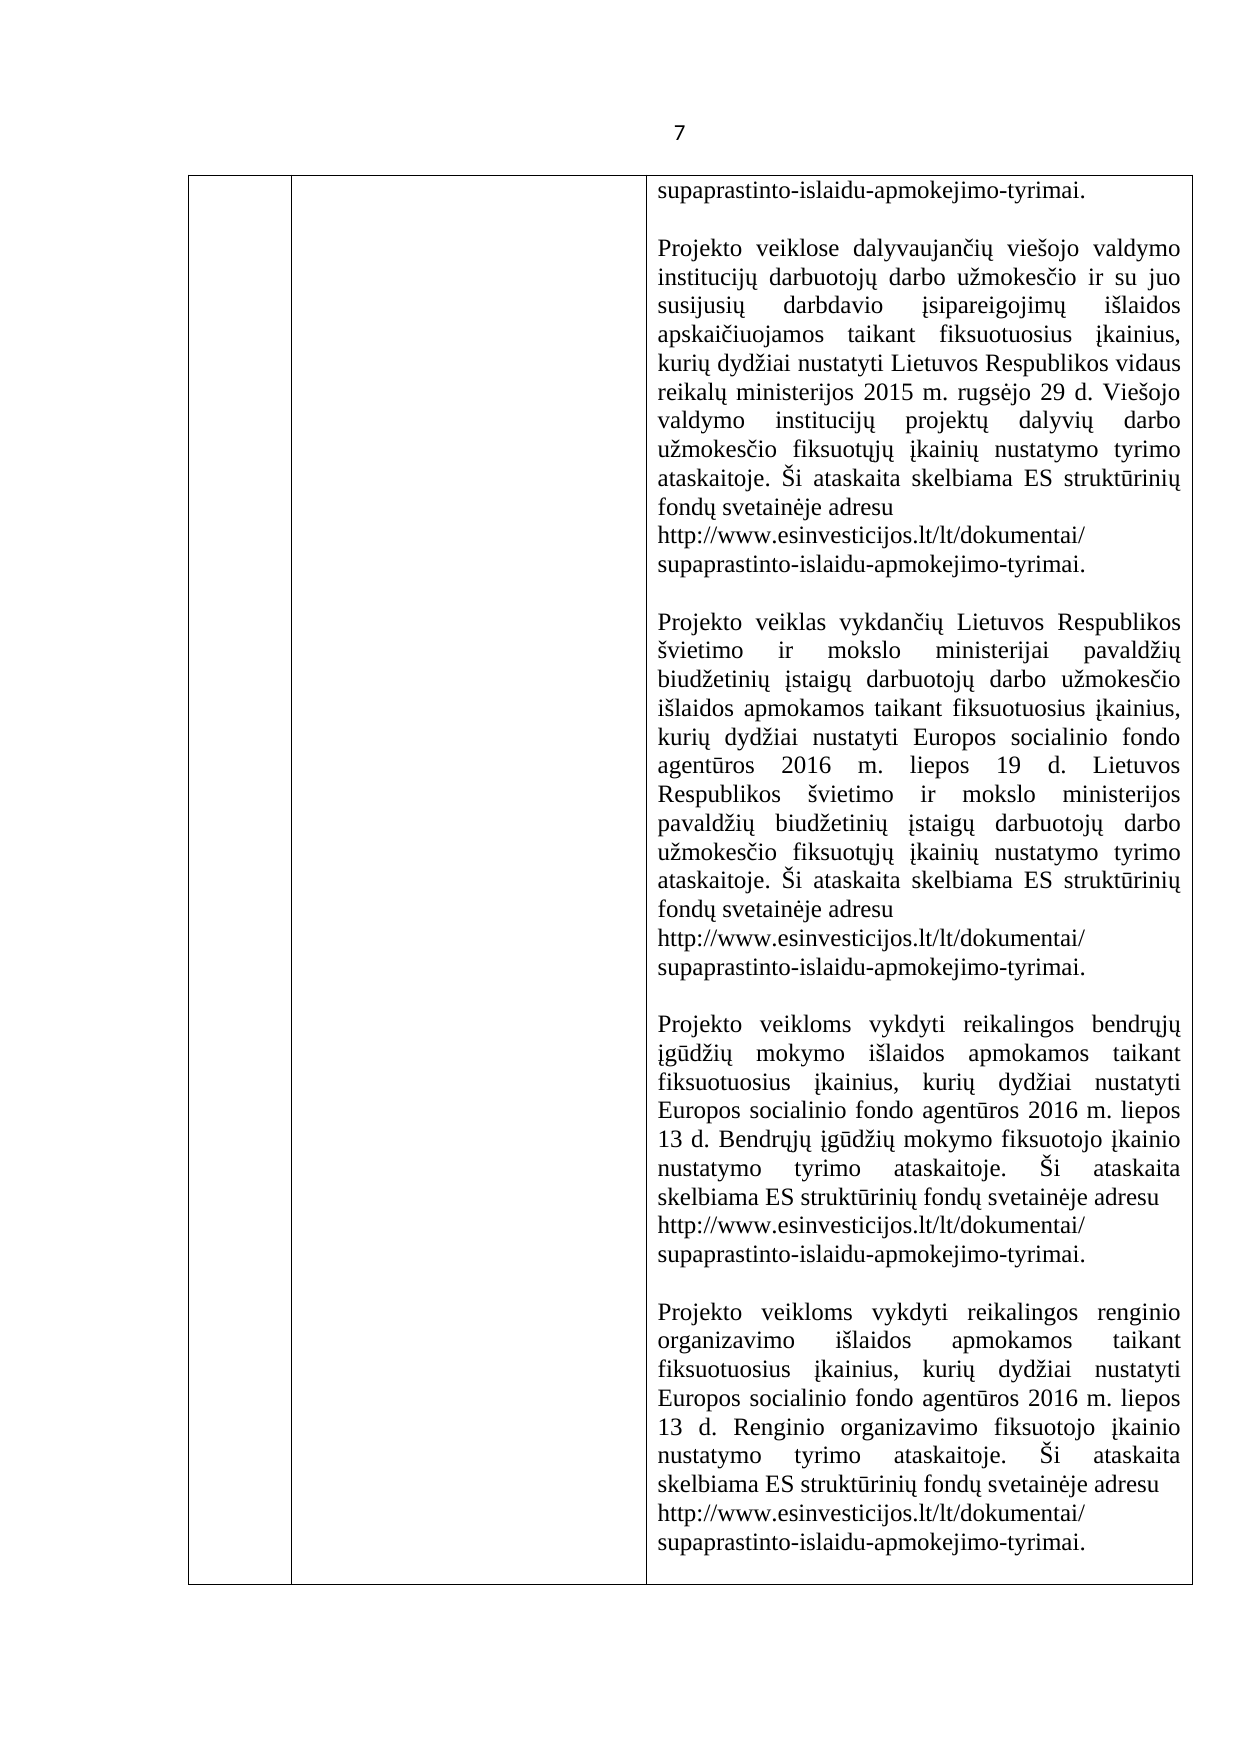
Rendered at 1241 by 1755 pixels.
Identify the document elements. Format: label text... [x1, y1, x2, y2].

table_cell [189, 176, 291, 1584]
table_cell supaprastinto-islaidu-apmokejimo-tyrimai. Projekto veiklose dalyvaujančių viešojo valdymo institucijų darbuotojų darbo užmokesčio ir su juo susijusių darbdavio įsipareigojimų išlaidos apskaičiuojamos taikant fiksuotuosius įkainius, kurių dydžiai nustatyti Lietuvos Respublikos vidaus reikalų ministerijos 2015 m. rugsėjo 29 d. Viešojo valdymo institucijų projektų dalyvių darbo užmokesčio fiksuotųjų įkainių nustatymo tyrimo ataskaitoje. Ši ataskaita skelbiama ES struktūrinių fondų svetainėje adresu http://www.esinvesticijos.lt/lt/dokumentai/supaprastinto-islaidu-apmokejimo-tyrimai. Projekto veiklas vykdančių Lietuvos Respublikos švietimo ir mokslo ministerijai pavaldžių biudžetinių įstaigų darbuotojų darbo užmokesčio išlaidos apmokamos taikant fiksuotuosius įkainius, kurių dydžiai nustatyti Europos socialinio fondo agentūros 2016 m. liepos 19 d. Lietuvos Respublikos švietimo ir mokslo ministerijos pavaldžių biudžetinių įstaigų darbuotojų darbo užmokesčio fiksuotųjų įkainių nustatymo tyrimo ataskaitoje. Ši ataskaita skelbiama ES struktūrinių fondų svetainėje adresu http://www.esinvesticijos.lt/lt/dokumentai/supaprastinto-islaidu-apmokejimo-tyrimai. Projekto veikloms vykdyti reikalingos bendrųjų įgūdžių mokymo išlaidos apmokamos taikant fiksuotuosius įkainius, kurių dydžiai nustatyti Europos socialinio fondo agentūros 2016 m. liepos 13 d. Bendrųjų įgūdžių mokymo fiksuotojo įkainio nustatymo tyrimo ataskaitoje. Ši ataskaita skelbiama ES struktūrinių fondų svetainėje adresu http://www.esinvesticijos.lt/lt/dokumentai/supaprastinto-islaidu-apmokejimo-tyrimai. Projekto veikloms vykdyti reikalingos renginio organizavimo išlaidos apmokamos taikant fiksuotuosius įkainius, kurių dydžiai nustatyti Europos socialinio fondo agentūros 2016 m. liepos 13 d. Renginio organizavimo fiksuotojo įkainio nustatymo tyrimo ataskaitoje. Ši ataskaita skelbiama ES struktūrinių fondų svetainėje adresu http://www.esinvesticijos.lt/lt/dokumentai/supaprastinto-islaidu-apmokejimo-tyrimai. [647, 176, 1192, 1584]
table_cell [292, 176, 646, 1584]
